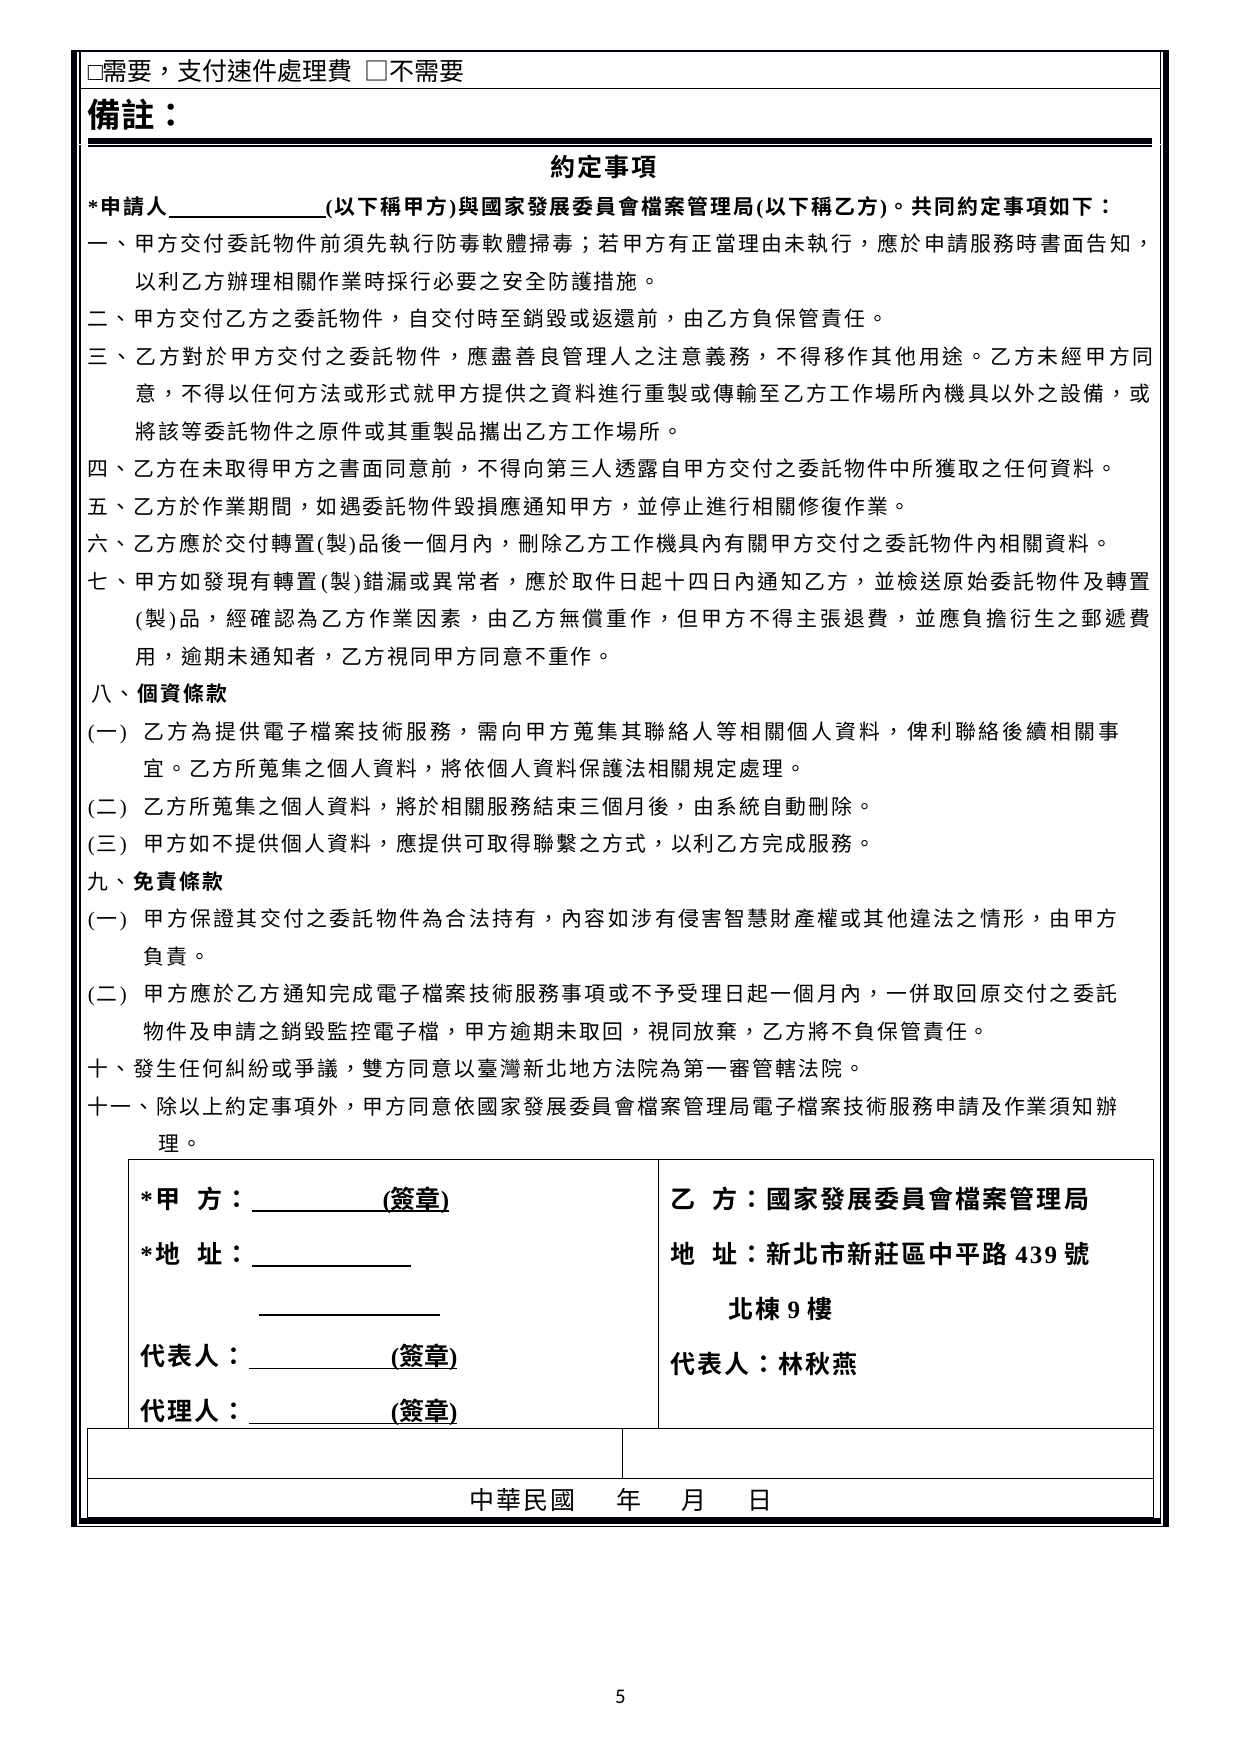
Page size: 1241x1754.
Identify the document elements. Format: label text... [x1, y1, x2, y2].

table_cell [88, 1429, 622, 1478]
table_header *甲 方： (簽章) *地 址： 代表人： (簽章) 代理人： (簽章) [129, 1160, 658, 1428]
table_header [88, 1159, 128, 1428]
table_cell 約定事項 *申請人 (以下稱甲方)與國家發展委員會檔案管理局(以下稱乙方)。共同約定事項如下： 一、甲方交付委託物件前須先執行防毒軟體掃毒；若甲方有正當理由未執行，應於申請服務時書面告知，以利乙方辦理相關作業時採行必要之安全防護措施。 二、甲方交付乙方之委託物件，自交付時至銷毀或返還前，由乙方負保管責任。 三、乙方對於甲方交付之委託物件，應盡善良管理人之注意義務，不得移作其他用途。乙方未經甲方同意，不得以任何方法或形式就甲方提供之資料進行重製或傳輸至乙方工作場所內機具以外之設備，或將該等委託物件之原件或其重製品攜出乙方工作場所。 四、乙方在未取得甲方之書面同意前，不得向第三人透露自甲方交付之委託物件中所獲取之任何資料。 五、乙方於作業期間，如遇委託物件毀損應通知甲方，並停止進行相關修復作業。 六、乙方應於交付轉置(製)品後一個月內，刪除乙方工作機具內有關甲方交付之委託物件內相關資料。 七、甲方如發現有轉置(製)錯漏或異常者，應於取件日起十四日內通知乙方，並檢送原始委託物件及轉置(製)品，經確認為乙方作業因素，由乙方無償重作，但甲方不得主張退費，並應負擔衍生之郵遞費用，逾期未通知者，乙方視同甲方同意不重作。 八、個資條款 乙方為提供電子檔案技術服務，需向甲方蒐集其聯絡人等相關個人資料，俾利聯絡後續相關事宜。乙方所蒐集之個人資料，將依個人資料保護法相關規定處理。 乙方所蒐集之個人資料，將於相關服務結束三個月後，由系統自動刪除。 甲方如不提供個人資料，應提供可取得聯繫之方式，以利乙方完成服務。 九、免責條款 甲方保證其交付之委託物件為合法持有，內容如涉有侵害智慧財產權或其他違法之情形，由甲方負責。 甲方應於乙方通知完成電子檔案技術服務事項或不予受理日起一個月內，一併取回原交付之委託物件及申請之銷毀監控電子檔，甲方逾期未取回，視同放棄，乙方將不負保管責任。 十、發生任何糾紛或爭議，雙方同意以臺灣新北地方法院為第一審管轄法院。 十一、除以上約定事項外，甲方同意依國家發展委員會檔案管理局電子檔案技術服務申請及作業須知辦理。 [77, 138, 1163, 1518]
table_cell 備註： [81, 89, 1160, 137]
table_cell 中華民國 年 月 日 [88, 1479, 1153, 1517]
table_cell [623, 1429, 1153, 1478]
table_header 乙 方：國家發展委員會檔案管理局 地 址：新北市新莊區中平路439號 北棟9樓 代表人：林秋燕 [659, 1160, 1153, 1428]
table_cell □需要，支付速件處理費 □不需要 [81, 52, 1160, 88]
